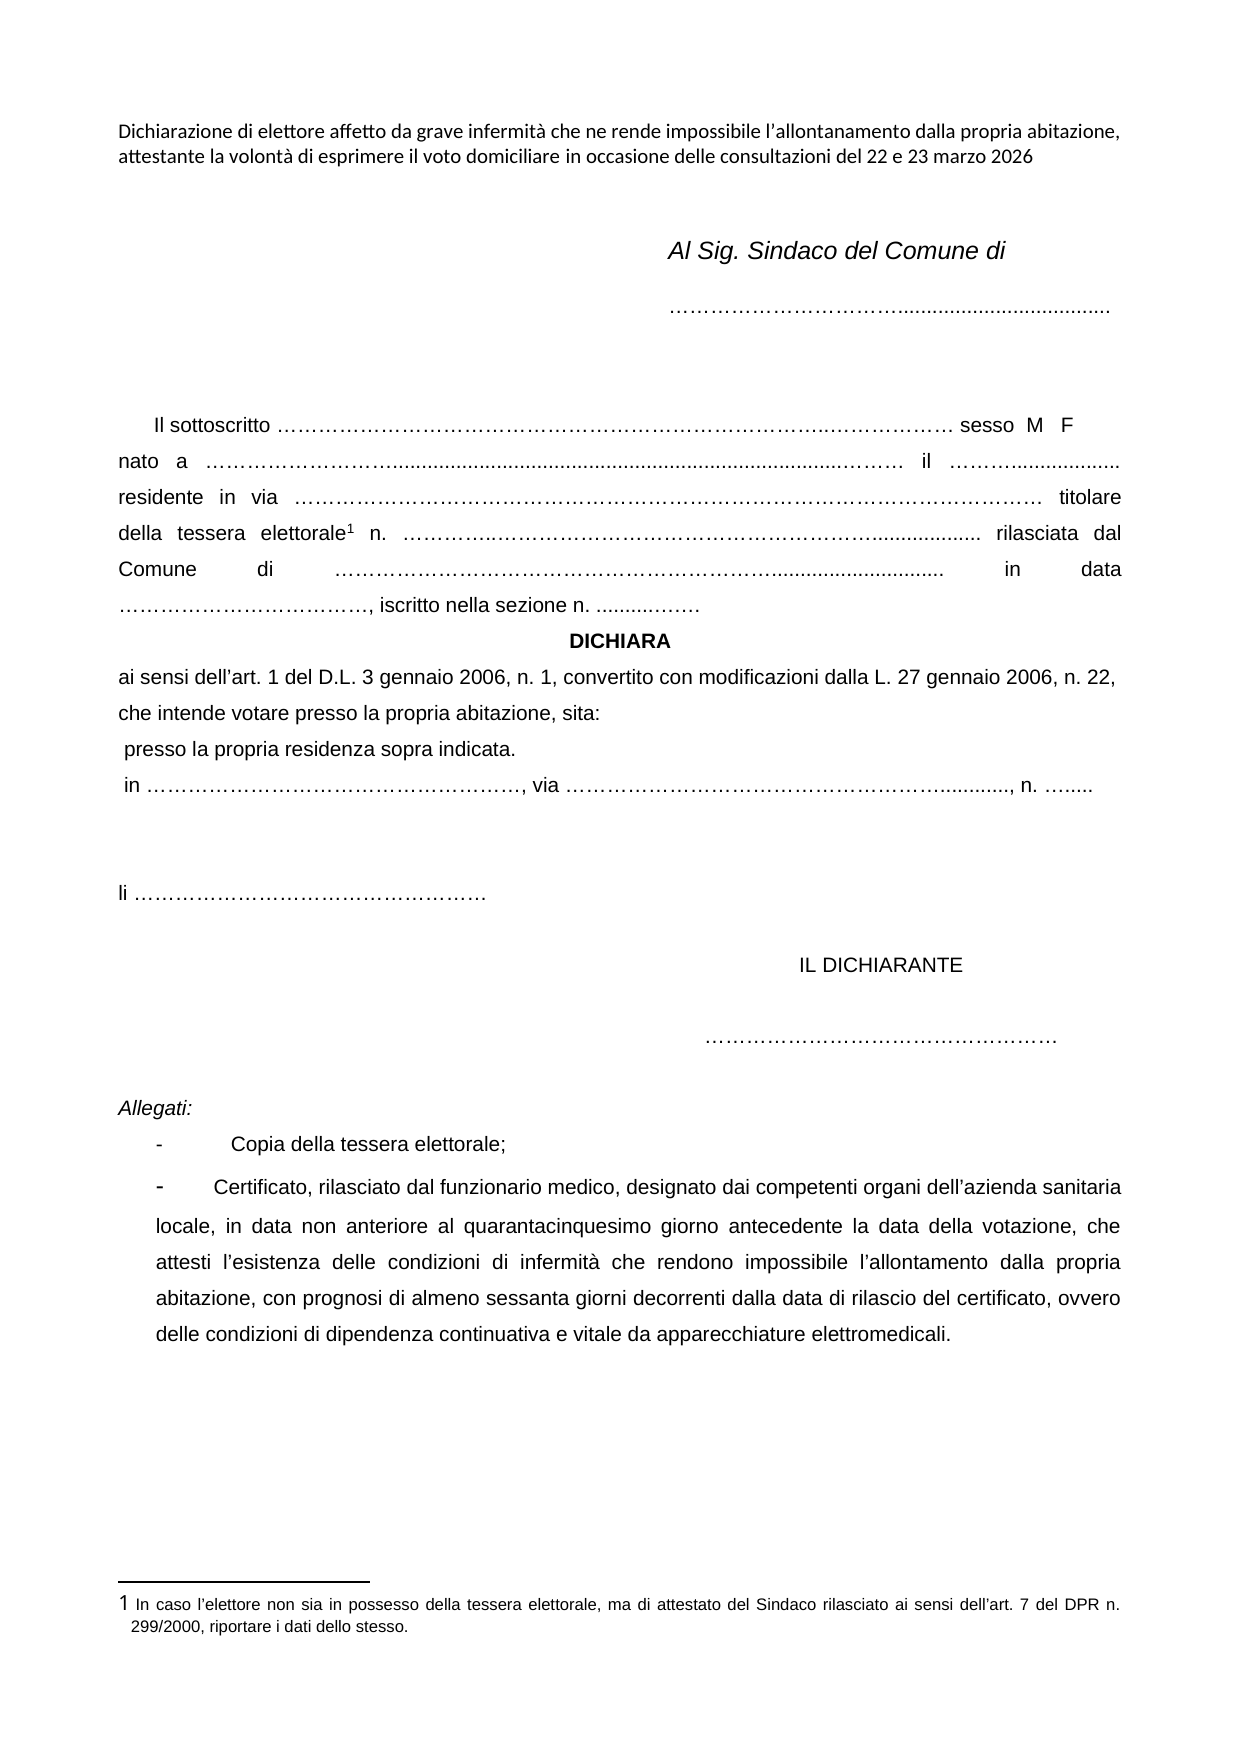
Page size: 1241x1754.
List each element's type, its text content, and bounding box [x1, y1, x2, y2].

text Al Sig. Sindaco del Comune di [668, 236, 1122, 265]
text Allegati: [118, 1096, 1122, 1120]
list Certificato, rilasciato dal funzionario medico, designato dai competenti organi dell’azienda sanitaria locale, in data non anteriore al quarantacinquesimo giorno antecedente la data della votazione, che attesti l’esistenza delle condizioni di infermità che rendono impossibile l’allontamento dalla propria abitazione, con prognosi di almeno sessanta giorni decorrenti dalla data di rilascio del certificato, ovvero delle condizioni di dipendenza continuativa e vitale da apparecchiature elettromedicali. [156, 1168, 1122, 1346]
text In caso l’elettore non sia in possesso della tessera elettorale, ma di attestato del Sindaco rilasciato ai sensi dell’art. 7 del DPR n. 299/2000, riportare i dati dello stesso. [118, 1588, 1122, 1636]
text ai sensi dell’art. 1 del D.L. 3 gennaio 2006, n. 1, convertito con modificazioni dalla L. 27 gennaio 2006, n. 22, [118, 665, 1122, 689]
text Il sottoscritto ……………………………………………………………………..……………… sesso M F [118, 413, 1122, 437]
text Dichiarazione di elettore affetto da grave infermità che ne rende impossibile l’allontanamento dalla propria abitazione, attestante la volontà di esprimere il voto domiciliare in occasione delle consultazioni del 22 e 23 marzo 2026 [118, 118, 1122, 169]
text ……………………………..................................... [668, 293, 1122, 317]
text Il Dichiarante [118, 952, 1122, 976]
subtitle Dichiara [118, 629, 1122, 653]
text nato a ………………………..............................................................................……… il ………................... residente in via ……………………………………………………………………………………………… titolare della tessera elettorale n. …………..………………………………………………................... rilasciata dal Comune di ……………………………………………………….............................. in data ………………………………, iscritto nella sezione n. ..........….… [118, 449, 1122, 617]
text …………………………………………… [118, 1024, 1122, 1048]
text presso la propria residenza sopra indicata. [118, 737, 1122, 761]
text in ………………………………………………, via ………………………………………………............, n. …..... [118, 773, 1122, 797]
text che intende votare presso la propria abitazione, sita: [118, 701, 1122, 725]
list - Copia della tessera elettorale; [156, 1132, 1122, 1156]
text li …………………………………………… [118, 881, 1122, 904]
